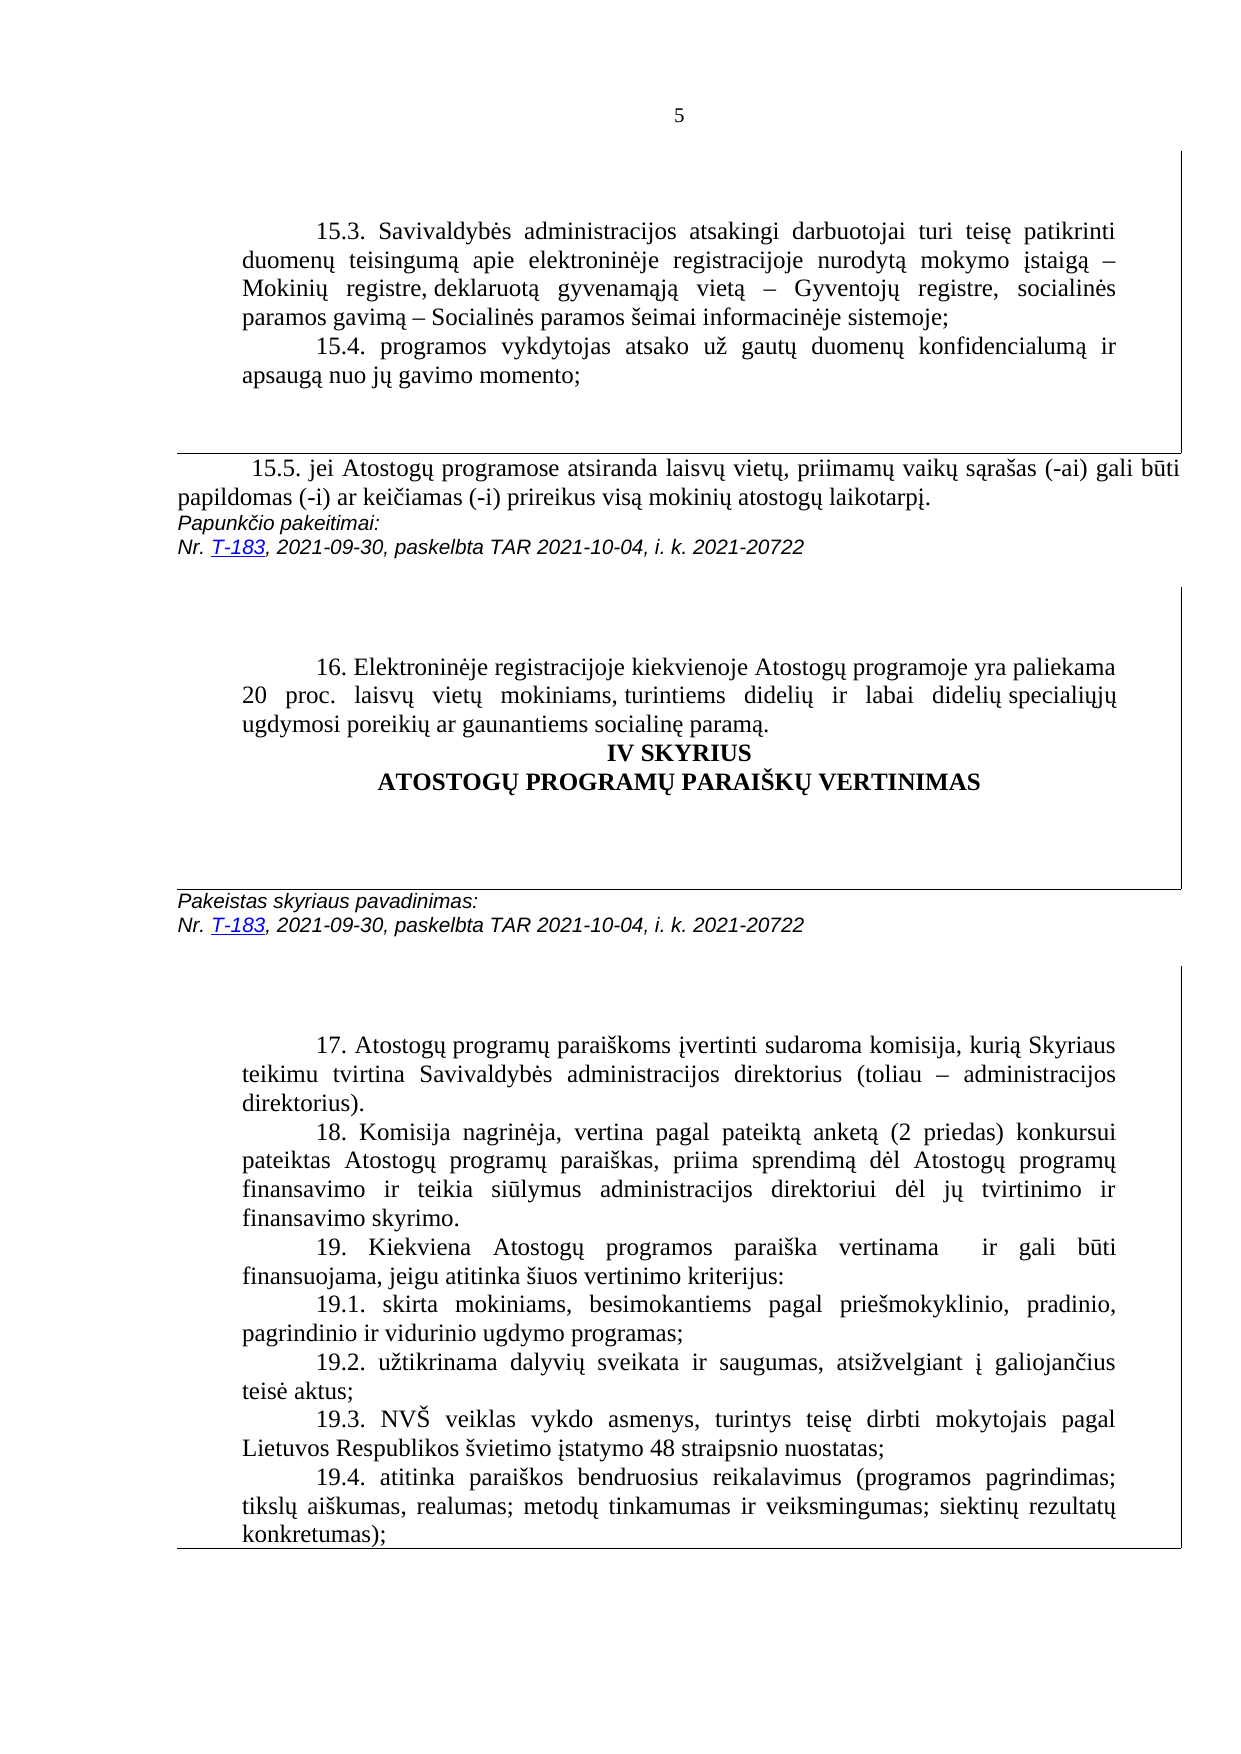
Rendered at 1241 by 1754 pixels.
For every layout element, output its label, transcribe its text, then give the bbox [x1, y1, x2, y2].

text 19. Kiekviena Atostogų programos paraiška vertinama ir gali būti finansuojama, jeigu atitinka šiuos vertinimo kriterijus: [177, 1232, 1181, 1289]
text 18. Komisija nagrinėja, vertina pagal pateiktą anketą (2 priedas) konkursui pateiktas Atostogų programų paraiškas, priima sprendimą dėl Atostogų programų finansavimo ir teikia siūlymus administracijos direktoriui dėl jų tvirtinimo ir finansavimo skyrimo. [177, 1117, 1181, 1232]
text 16. Elektroninėje registracijoje kiekvienoje Atostogų programoje yra paliekama 20 proc. laisvų vietų mokiniams, turintiems didelių ir labai didelių specialiųjų ugdymosi poreikių ar gaunantiems socialinę paramą. [177, 587, 1181, 738]
text 15.3. Savivaldybės administracijos atsakingi darbuotojai turi teisę patikrinti duomenų teisingumą apie elektroninėje registracijoje nurodytą mokymo įstaigą – Mokinių registre, deklaruotą gyvenamąją vietą – Gyventojų registre, socialinės paramos gavimą – Socialinės paramos šeimai informacinėje sistemoje; [177, 151, 1181, 331]
text 19.1. skirta mokiniams, besimokantiems pagal priešmokyklinio, pradinio, pagrindinio ir vidurinio ugdymo programas; [177, 1289, 1181, 1347]
text ATOSTOGŲ PROGRAMŲ PARAIŠKŲ VERTINIMAS [177, 767, 1181, 796]
text 15.4. programos vykdytojas atsako už gautų duomenų konfidencialumą ir apsaugą nuo jų gavimo momento; [177, 331, 1181, 453]
text Nr. T-183, 2021-09-30, paskelbta TAR 2021-10-04, i. k. 2021-20722 [177, 534, 1181, 558]
text Nr. T-183, 2021-09-30, paskelbta TAR 2021-10-04, i. k. 2021-20722 [177, 913, 1181, 937]
text 19.3. NVŠ veiklas vykdo asmenys, turintys teisę dirbti mokytojais pagal Lietuvos Respublikos švietimo įstatymo 48 straipsnio nuostatas; [177, 1404, 1181, 1462]
text 19.2. užtikrinama dalyvių sveikata ir saugumas, atsižvelgiant į galiojančius teisė aktus; [177, 1347, 1181, 1404]
text 15.5. jei Atostogų programose atsiranda laisvų vietų, priimamų vaikų sąrašas (-ai) gali būti papildomas (-i) ar keičiamas (-i) prireikus visą mokinių atostogų laikotarpį. [177, 453, 1181, 511]
text 19.4. atitinka paraiškos bendruosius reikalavimus (programos pagrindimas; tikslų aiškumas, realumas; metodų tinkamumas ir veiksmingumas; siektinų rezultatų konkretumas); [177, 1462, 1181, 1548]
text IV SKYRIUS [177, 738, 1181, 767]
text 17. Atostogų programų paraiškoms įvertinti sudaroma komisija, kurią Skyriaus teikimu tvirtina Savivaldybės administracijos direktorius (toliau – administracijos direktorius). [177, 966, 1181, 1117]
text Pakeistas skyriaus pavadinimas: [177, 889, 1181, 913]
text Papunkčio pakeitimai: [177, 511, 1181, 534]
